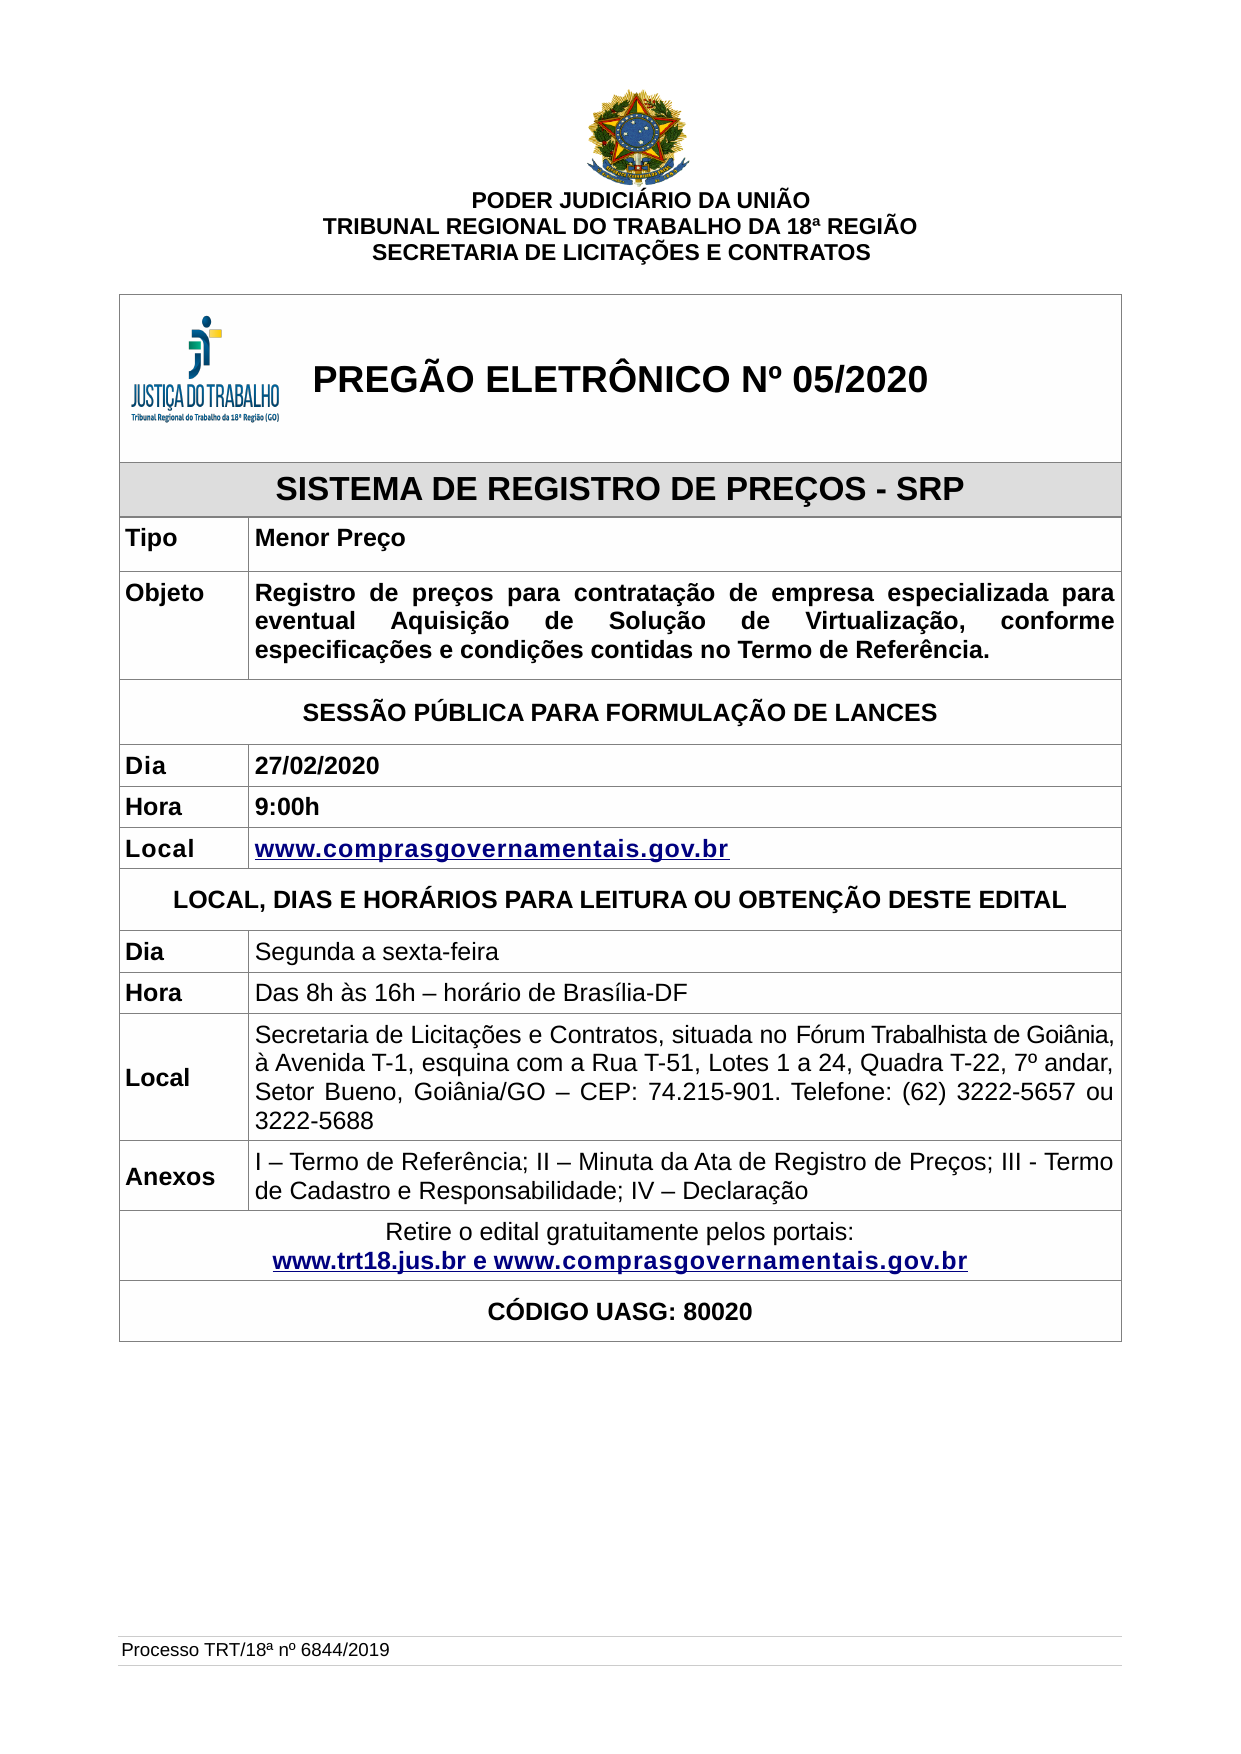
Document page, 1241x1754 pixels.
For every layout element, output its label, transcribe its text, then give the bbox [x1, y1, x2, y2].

text TRIBUNAL REGIONAL DO TRABALHO DA 18ª REGIÃO [116, 213, 1124, 239]
table_cell Hora [120, 973, 248, 1013]
table_cell Retire o edital gratuitamente pelos portais: www.trt18.jus.br e www.comprasgovernamentais.gov.br [120, 1211, 1121, 1280]
picture [127, 313, 283, 426]
table_cell www.comprasgovernamentais.gov.br [249, 828, 1121, 868]
table_cell Segunda a sexta-feira [249, 931, 1121, 972]
text PODER JUDICIÁRIO DA UNIÃO [160, 187, 1122, 213]
table_cell Anexos [120, 1141, 248, 1210]
table_header PREGÃO ELETRÔNICO Nº 05/2020 [120, 295, 1121, 462]
table_cell Das 8h às 16h – horário de Brasília-DF [249, 973, 1121, 1013]
table_cell SESSÃO PÚBLICA PARA FORMULAÇÃO DE LANCES [120, 680, 1121, 744]
table_cell SISTEMA DE REGISTRO DE PREÇOS - SRP [120, 463, 1121, 516]
table_cell CÓDIGO UASG: 80020 [120, 1281, 1121, 1341]
table_cell Secretaria de Licitações e Contratos, situada no Fórum Trabalhista de Goiânia, à Avenida T-1, esquina com a Rua T-51, Lotes 1 a 24, Quadra T-22, 7º andar, Setor Bueno, Goiânia/GO – CEP: 74.215-901. Telefone: (62) 3222-5657 ou 3222-5688 [249, 1014, 1121, 1140]
table_cell Dia [120, 745, 248, 786]
table_cell Hora [120, 787, 248, 827]
table_cell 9:00h [249, 787, 1121, 827]
table_cell Registro de preços para contratação de empresa especializada para eventual Aquisição de Solução de Virtualização, conforme especificações e condições contidas no Termo de Referência. [249, 572, 1121, 679]
table_cell Tipo [120, 518, 248, 571]
table_cell Objeto [120, 572, 248, 679]
table_cell Local [120, 1014, 248, 1140]
table_cell Menor Preço [249, 518, 1121, 571]
table_cell 27/02/2020 [249, 745, 1121, 786]
table_cell Dia [120, 931, 248, 972]
table_cell Local [120, 828, 248, 868]
text SECRETARIA DE LICITAÇÕES E CONTRATOS [118, 239, 1124, 266]
table_cell I – Termo de Referência; II – Minuta da Ata de Registro de Preços; III - Termo de Cadastro e Responsabilidade; IV – Declaração [249, 1141, 1121, 1210]
table_cell LOCAL, DIAS E HORÁRIOS PARA LEITURA OU OBTENÇÃO DESTE EDITAL [120, 869, 1121, 930]
